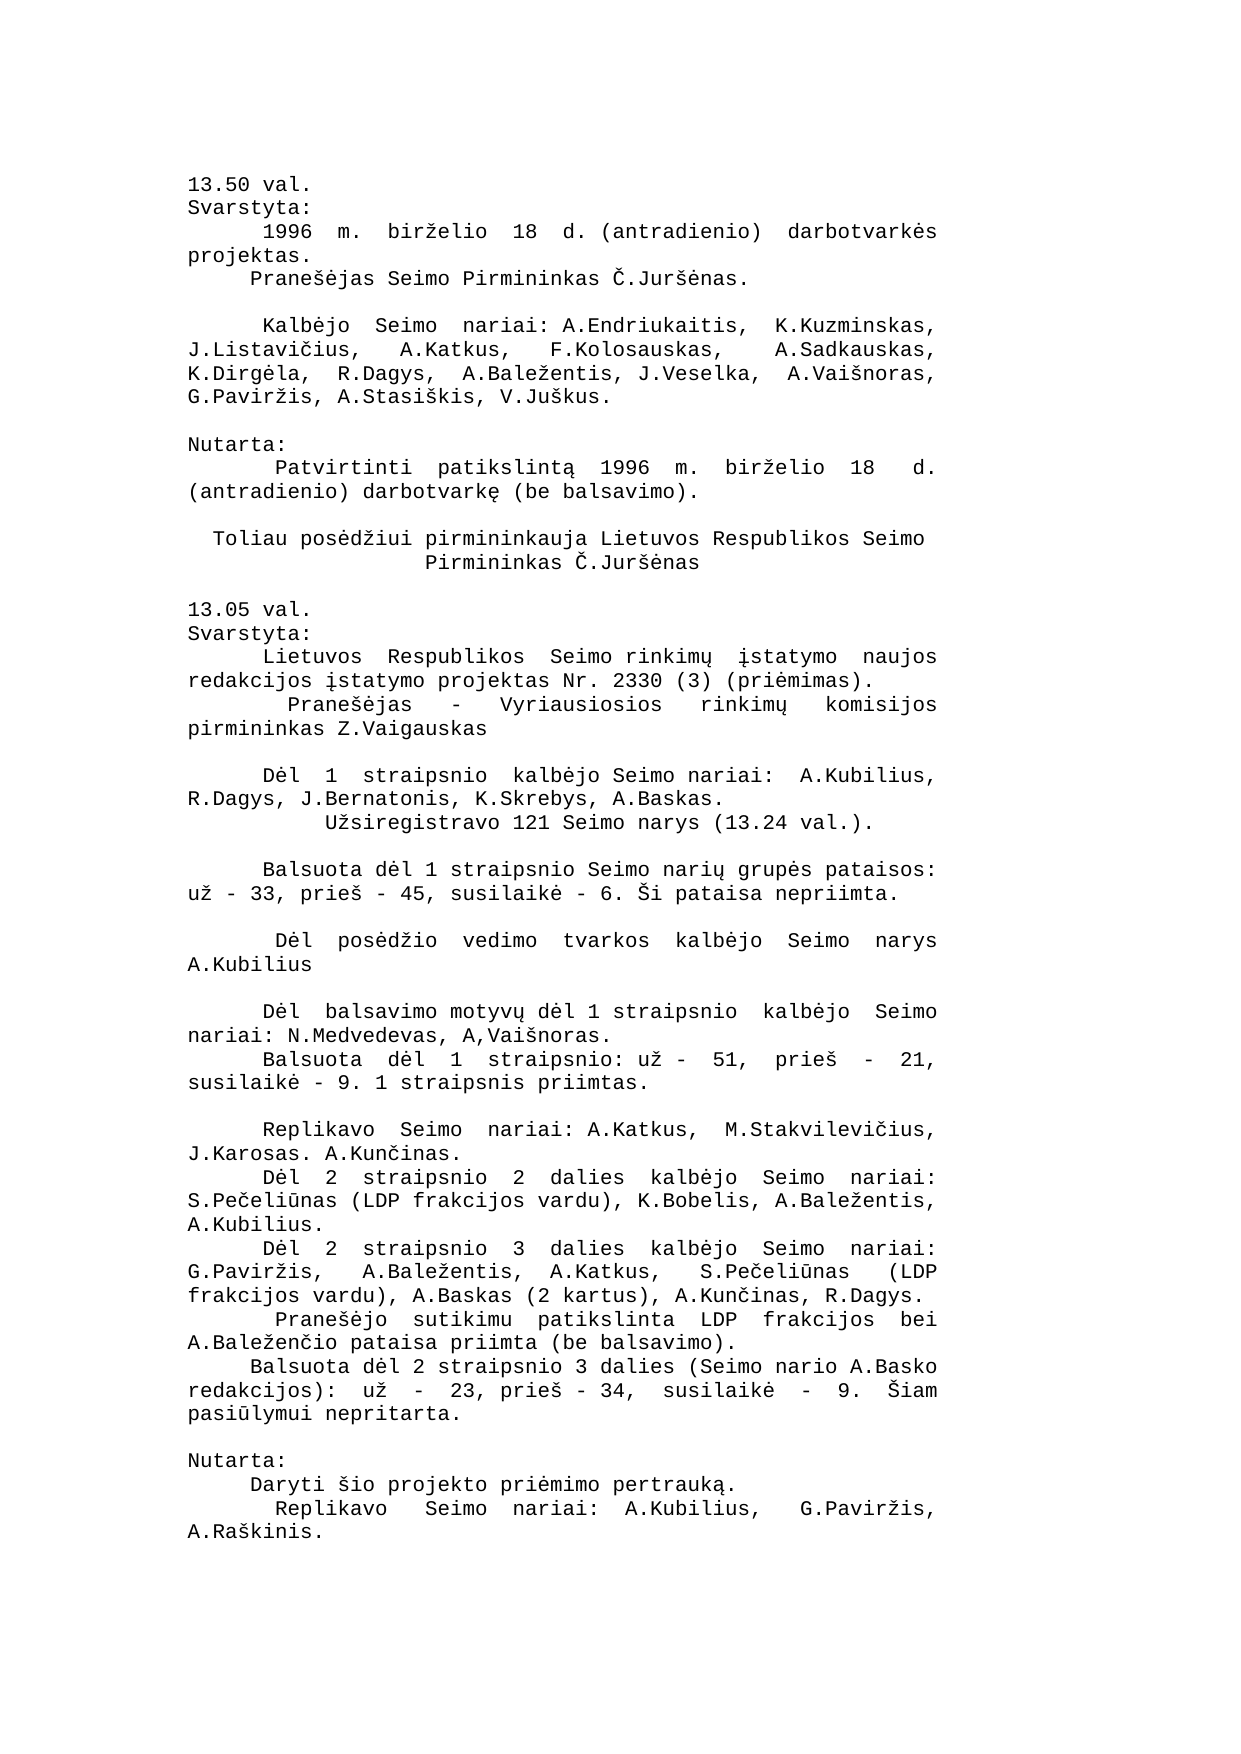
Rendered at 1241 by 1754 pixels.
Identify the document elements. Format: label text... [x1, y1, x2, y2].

text Kalbėjo Seimo nariai: A.Endriukaitis, K.Kuzminskas, [187, 316, 1053, 339]
text Pranešėjo sutikimu patikslinta LDP frakcijos bei [187, 1309, 1053, 1332]
text G.Paviržis, A.Stasiškis, V.Juškus. [187, 386, 1053, 410]
text 13.50 val. [187, 174, 1053, 197]
text 13.05 val. [187, 599, 1053, 623]
text Dėl 2 straipsnio 3 dalies kalbėjo Seimo nariai: [187, 1238, 1053, 1261]
text Balsuota dėl 1 straipsnio: už - 51, prieš - 21, [187, 1048, 1053, 1072]
text Lietuvos Respublikos Seimo rinkimų įstatymo naujos [187, 647, 1053, 670]
text A.Kubilius [187, 954, 1053, 978]
text Replikavo Seimo nariai: A.Katkus, M.Stakvilevičius, [187, 1119, 1053, 1143]
text A.Baleženčio pataisa priimta (be balsavimo). [187, 1332, 1053, 1356]
text Užsiregistravo 121 Seimo narys (13.24 val.). [187, 812, 1053, 836]
text Toliau posėdžiui pirmininkauja Lietuvos Respublikos Seimo [187, 528, 1053, 552]
text A.Kubilius. [187, 1214, 1053, 1238]
text A.Raškinis. [187, 1521, 1053, 1545]
text Balsuota dėl 2 straipsnio 3 dalies (Seimo nario A.Basko [187, 1356, 1053, 1379]
text Pirmininkas Č.Juršėnas [187, 552, 1053, 576]
text Balsuota dėl 1 straipsnio Seimo narių grupės pataisos: [187, 859, 1053, 883]
text Replikavo Seimo nariai: A.Kubilius, G.Paviržis, [187, 1498, 1053, 1521]
text redakcijos įstatymo projektas Nr. 2330 (3) (priėmimas). [187, 670, 1053, 694]
text už - 33, prieš - 45, susilaikė - 6. Ši pataisa nepriimta. [187, 883, 1053, 907]
text pirmininkas Z.Vaigauskas [187, 717, 1053, 741]
text Dėl posėdžio vedimo tvarkos kalbėjo Seimo narys [187, 930, 1053, 954]
text redakcijos): už - 23, prieš - 34, susilaikė - 9. Šiam [187, 1379, 1053, 1403]
text Svarstyta: [187, 197, 1053, 221]
text frakcijos vardu), A.Baskas (2 kartus), A.Kunčinas, R.Dagys. [187, 1285, 1053, 1309]
text 1996 m. birželio 18 d. (antradienio) darbotvarkės [187, 221, 1053, 244]
text J.Karosas. A.Kunčinas. [187, 1143, 1053, 1167]
text Pranešėjas Seimo Pirmininkas Č.Juršėnas. [187, 268, 1053, 292]
text J.Listavičius, A.Katkus, F.Kolosauskas, A.Sadkauskas, [187, 339, 1053, 363]
text nariai: N.Medvedevas, A,Vaišnoras. [187, 1025, 1053, 1048]
text S.Pečeliūnas (LDP frakcijos vardu), K.Bobelis, A.Baležentis, [187, 1190, 1053, 1214]
text susilaikė - 9. 1 straipsnis priimtas. [187, 1072, 1053, 1096]
text Daryti šio projekto priėmimo pertrauką. [187, 1474, 1053, 1498]
text Dėl 2 straipsnio 2 dalies kalbėjo Seimo nariai: [187, 1167, 1053, 1190]
text Nutarta: [187, 434, 1053, 457]
text pasiūlymui nepritarta. [187, 1403, 1053, 1427]
text R.Dagys, J.Bernatonis, K.Skrebys, A.Baskas. [187, 788, 1053, 812]
text (antradienio) darbotvarkę (be balsavimo). [187, 481, 1053, 505]
text K.Dirgėla, R.Dagys, A.Baležentis, J.Veselka, A.Vaišnoras, [187, 363, 1053, 386]
text projektas. [187, 244, 1053, 268]
text Nutarta: [187, 1451, 1053, 1474]
text Svarstyta: [187, 623, 1053, 647]
text G.Paviržis, A.Baležentis, A.Katkus, S.Pečeliūnas (LDP [187, 1261, 1053, 1285]
text Dėl balsavimo motyvų dėl 1 straipsnio kalbėjo Seimo [187, 1001, 1053, 1025]
text Patvirtinti patikslintą 1996 m. birželio 18 d. [187, 457, 1053, 481]
text Dėl 1 straipsnio kalbėjo Seimo nariai: A.Kubilius, [187, 765, 1053, 788]
text Pranešėjas - Vyriausiosios rinkimų komisijos [187, 694, 1053, 717]
